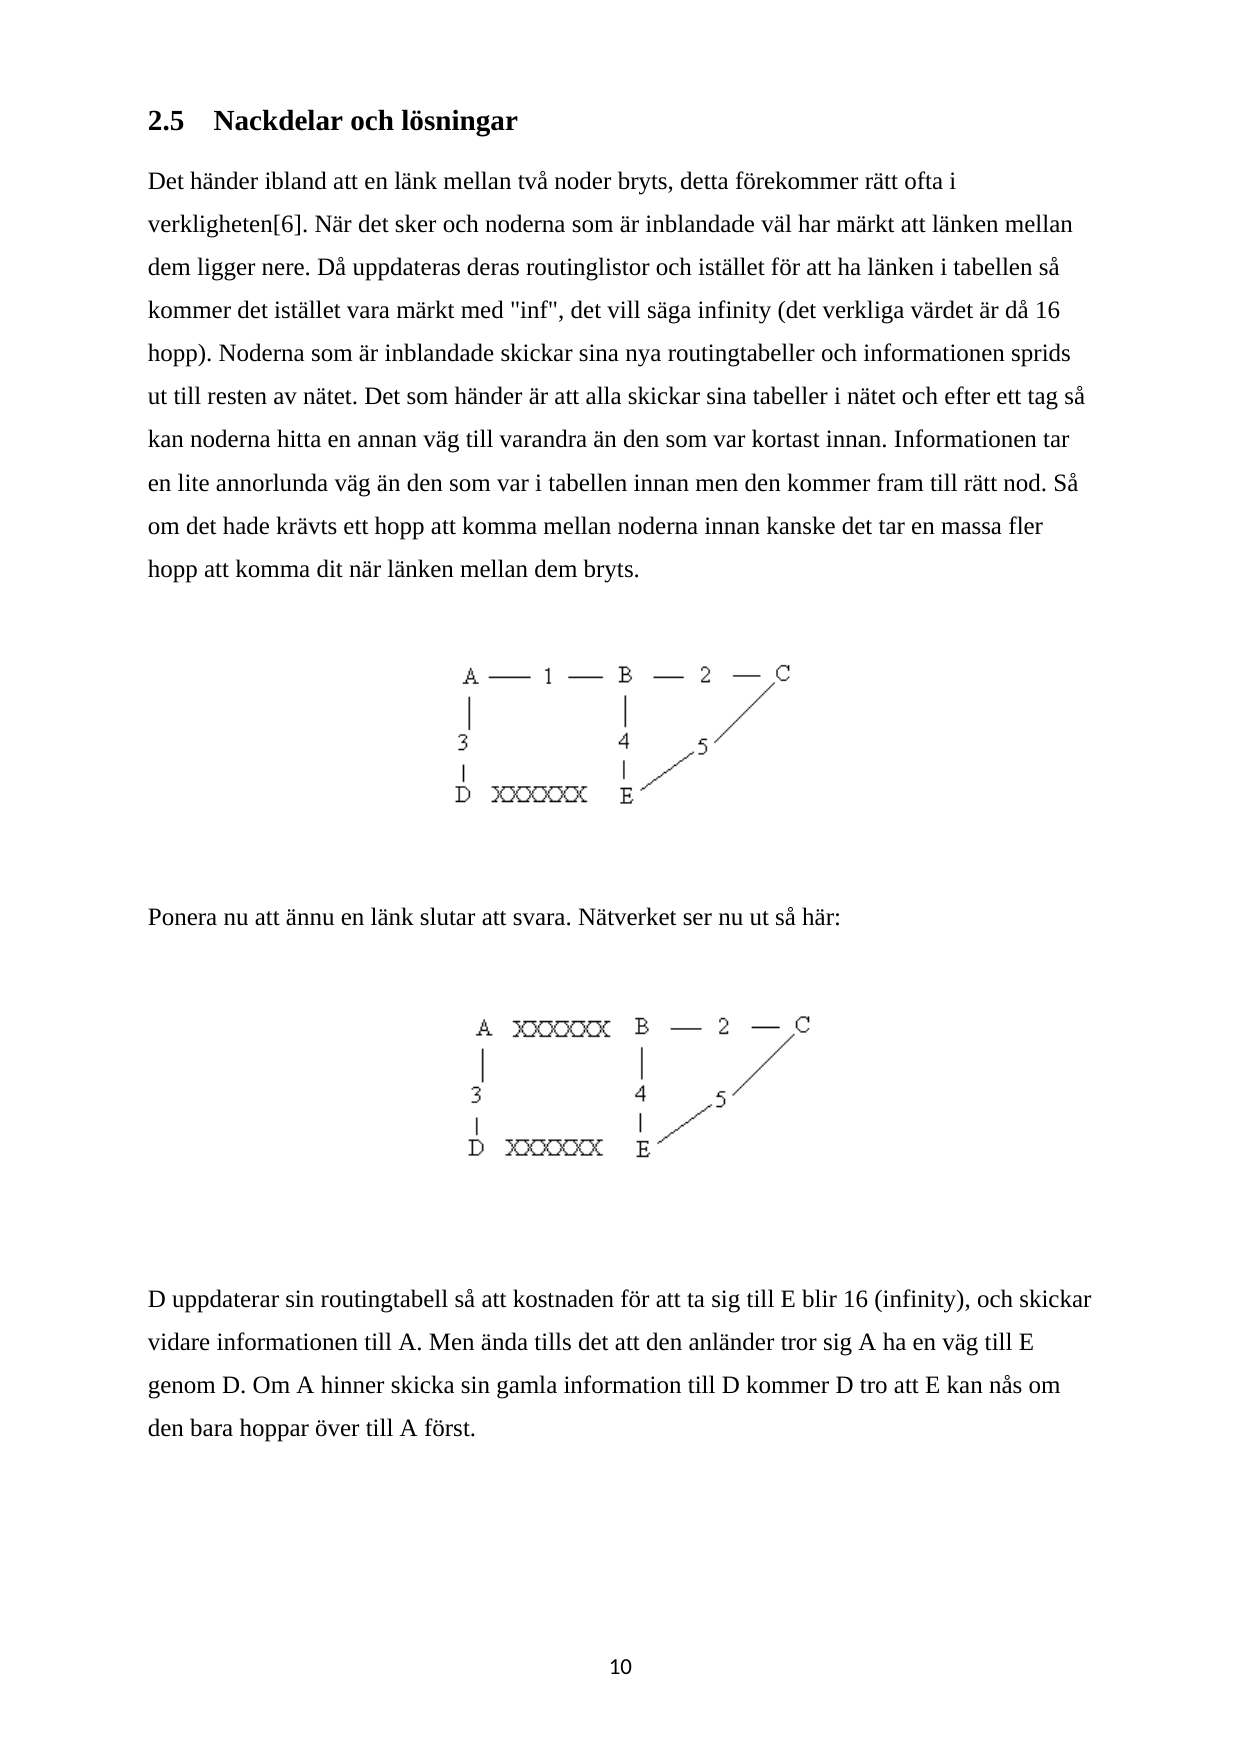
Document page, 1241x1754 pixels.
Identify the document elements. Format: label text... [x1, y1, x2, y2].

picture [351, 983, 889, 1232]
text D uppdaterar sin routingtabell så att kostnaden för att ta sig till E blir 16 (infinity), och skickar vidare informationen till A. Men ända tills det att den anländer tror sig A ha en väg till E genom D. Om A hinner skicka sin gamla information till D kommer D tro att E kan nås om den bara hoppar över till A först. [148, 1284, 1092, 1442]
text Ponera nu att ännu en länk slutar att svara. Nätverket ser nu ut så här: [148, 902, 1092, 931]
subtitle 2.5 Nackdelar och lösningar [148, 103, 1092, 137]
text Det händer ibland att en länk mellan två noder bryts, detta förekommer rätt ofta i verkligheten[6]. När det sker och noderna som är inblandade väl har märkt att länken mellan dem ligger nere. Då uppdateras deras routinglistor och istället för att ha länken i tabellen så kommer det istället vara märkt med "inf", det vill säga infinity (det verkliga värdet är då 16 hopp). Noderna som är inblandade skickar sina nya routingtabeller och informationen sprids ut till resten av nätet. Det som händer är att alla skickar sina tabeller i nätet och efter ett tag så kan noderna hitta en annan väg till varandra än den som var kortast innan. Informationen tar en lite annorlunda väg än den som var i tabellen innan men den kommer fram till rätt nod. Så om det hade krävts ett hopp att komma mellan noderna innan kanske det tar en massa fler hopp att komma dit när länken mellan dem bryts. [148, 166, 1092, 583]
picture [424, 635, 817, 850]
